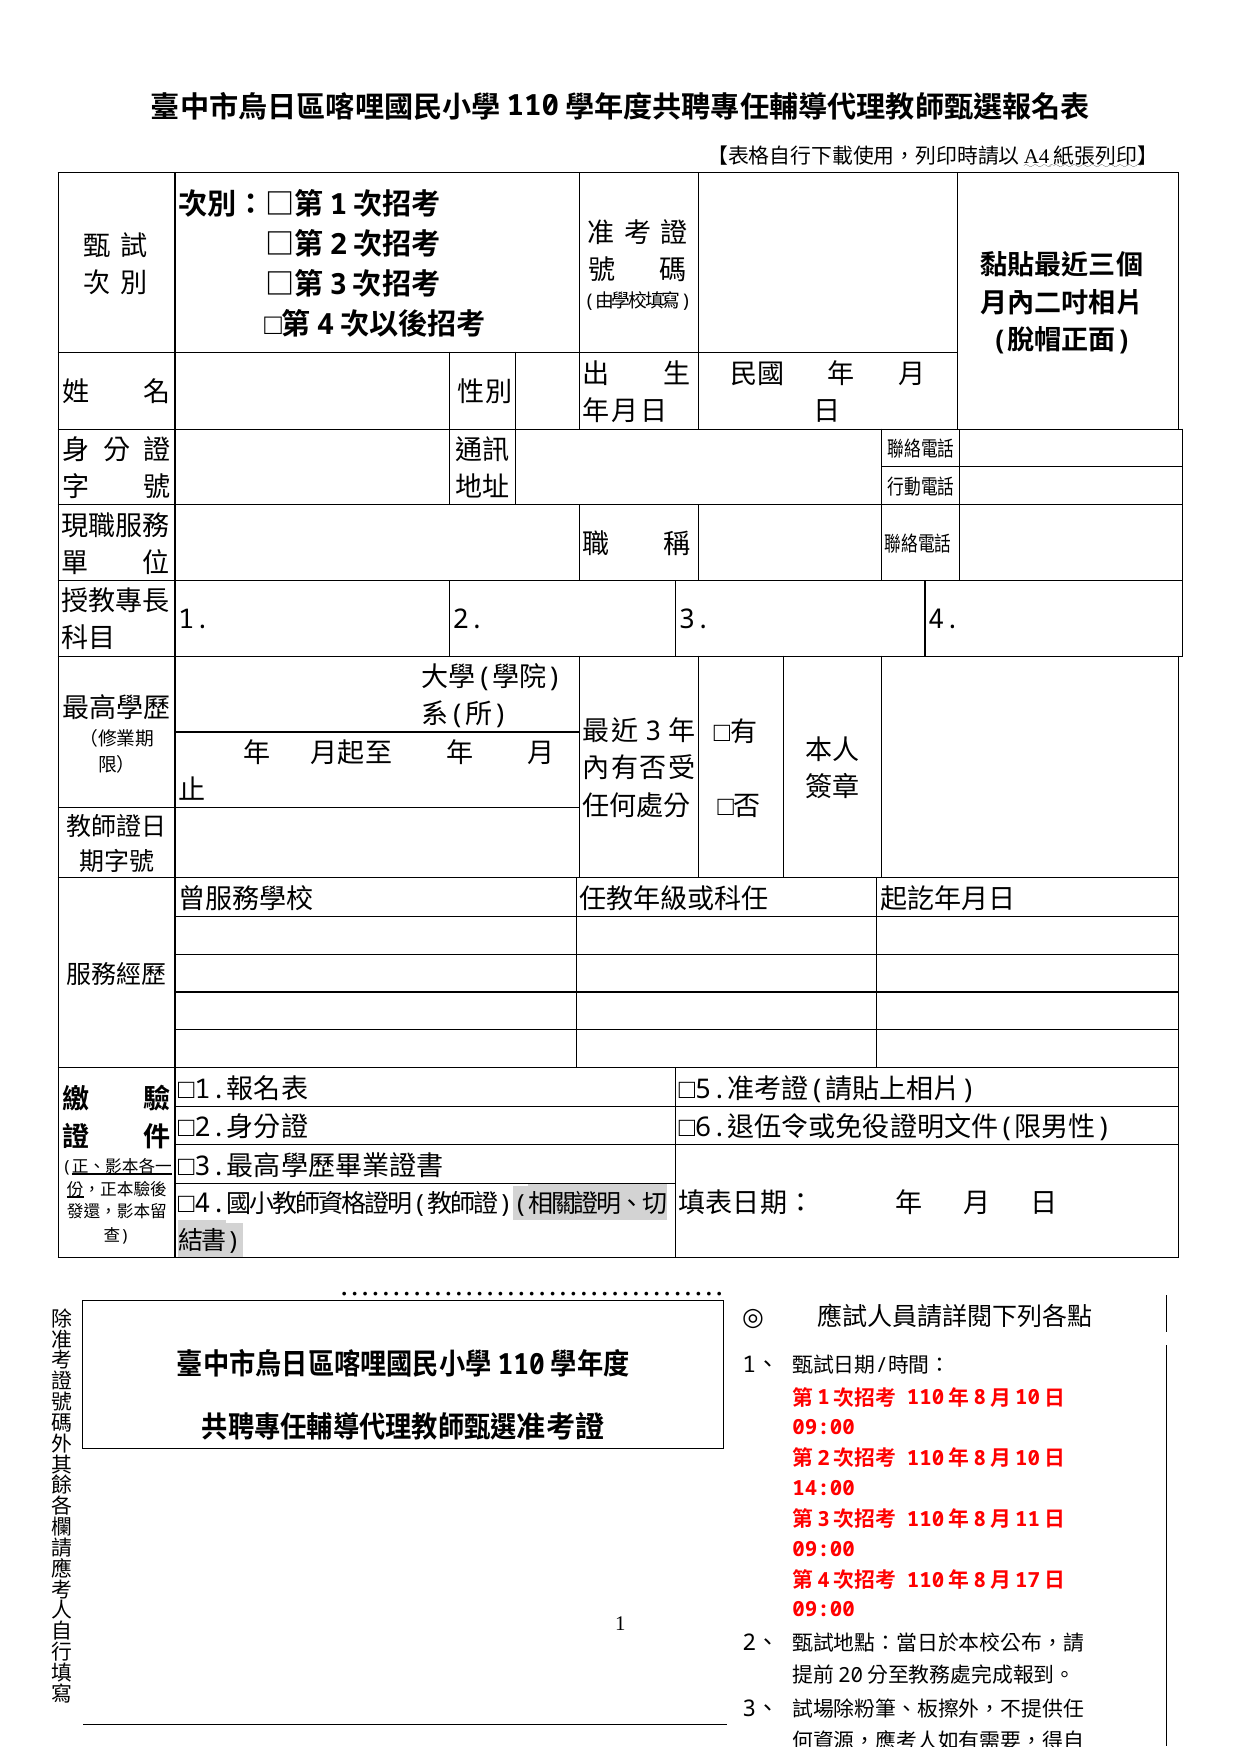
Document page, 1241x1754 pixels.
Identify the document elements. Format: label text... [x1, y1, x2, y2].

table_cell 年 月起至 年 月止 [176, 733, 579, 807]
table_header 次別：□第1次招考 □第2次招考 □第3次招考 □第4次以後招考 [176, 173, 579, 352]
table_cell [877, 1030, 1178, 1067]
table_cell 授教專長科目 [59, 581, 174, 656]
table_cell 性別 [450, 353, 515, 428]
table_cell 最高學歷（修業期限） [59, 657, 174, 807]
table_cell [577, 1030, 876, 1067]
table_cell [176, 955, 576, 991]
table_cell [516, 353, 579, 428]
table_cell □5.准考證(請貼上相片) [676, 1068, 1178, 1106]
table_cell [882, 657, 1178, 877]
table_cell 2. [450, 581, 675, 656]
table_cell 曾服務學校 [176, 878, 576, 916]
table_header 准 考 證 號 碼 (由學校填寫) [580, 173, 698, 352]
table_cell [176, 430, 449, 504]
table_cell 聯絡電話 [882, 430, 959, 466]
table_cell 民國 年 月 日 [699, 353, 957, 428]
table_cell 通訊 地址 [450, 430, 515, 504]
table_cell [877, 917, 1178, 953]
table_cell [577, 955, 876, 991]
table_cell 教師證日期字號 [59, 808, 174, 877]
table_cell [176, 1030, 576, 1067]
table_header 黏貼最近三個 月內二吋相片 (脫帽正面) [958, 173, 1178, 428]
table_cell □有 □否 [699, 657, 783, 877]
table_cell [176, 808, 579, 877]
table_cell 3. [676, 581, 924, 656]
list 甄試地點：當日於本校公布，請提前20分至教務處完成報到。 [742, 1623, 1166, 1689]
table_cell [960, 505, 1182, 580]
table_cell 起訖年月日 [877, 878, 1178, 916]
table_cell 4. [926, 581, 1182, 656]
table_header [699, 173, 957, 352]
table_cell 1. [176, 581, 449, 656]
table_cell 填表日期： 年 月 日 [676, 1145, 1178, 1257]
table_cell 出 生 年月日 [580, 353, 698, 428]
table_cell 任教年級或科任 [577, 878, 876, 916]
table_cell [176, 917, 576, 953]
table_cell 繳 驗 證 件 (正、影本各一份，正本驗後發還，影本留查) [59, 1068, 174, 1257]
table_cell 服務經歷 [59, 878, 174, 1067]
table_cell □1.報名表 [176, 1068, 675, 1106]
text 臺中市烏日區喀哩國民小學110學年度共聘專任輔導代理教師甄選報名表 [83, 84, 1157, 126]
table_cell 最近3年內有否受任何處分 [580, 657, 698, 877]
text 【表格自行下載使用，列印時請以A4紙張列印】 [83, 126, 1157, 172]
text 第4次招考 110年8月17日 09:00 [792, 1562, 1166, 1623]
text ……………………………………………… [83, 1275, 1182, 1754]
list 試場除粉筆、板擦外，不提供任何資源，應考人如有需要，得自備教材與教具。 [742, 1689, 1166, 1746]
text [28, 1308, 47, 1733]
table_cell 姓 名 [59, 353, 174, 428]
table_cell 聯絡電話 [882, 505, 959, 580]
table_header 臺中市烏日區喀哩國民小學110學年度 共聘專任輔導代理教師甄選准考證 [83, 1301, 723, 1448]
table_cell 現職服務單 位 [59, 505, 174, 580]
table_cell 本人 簽章 [784, 657, 881, 877]
table_cell [176, 505, 579, 580]
table_header 甄 試 次 別 [59, 173, 174, 352]
table_cell □2.身分證 [176, 1107, 675, 1144]
table_cell [960, 467, 1182, 504]
table_cell [877, 955, 1178, 991]
table_cell [176, 993, 576, 1029]
table_cell 身 分 證 字 號 [59, 430, 174, 504]
table_cell [577, 917, 876, 953]
text 除准考證號碼外其餘各欄請應考人自行填寫 [47, 1308, 78, 1733]
table_cell □3.最高學歷畢業證書 [176, 1145, 675, 1182]
table_cell 行動電話 [882, 467, 959, 504]
table_cell [699, 505, 881, 580]
table_cell [577, 993, 876, 1029]
table_cell [960, 430, 1182, 466]
table_cell □6.退伍令或免役證明文件(限男性) [676, 1107, 1178, 1144]
list 甄試日期/時間： 第1次招考 110年8月10日 09:00 第2次招考 110年8月10日 14:00 第3次招考 110年8月11日 09:00 [742, 1345, 1166, 1562]
table_cell □4.國小教師資格證明(教師證)(相關證明、切結書) [176, 1184, 675, 1257]
table_cell [176, 353, 449, 428]
table_cell 大學(學院) 系(所) [176, 657, 579, 731]
table_cell 職 稱 [580, 505, 698, 580]
table_cell [516, 430, 881, 504]
table_cell [877, 993, 1178, 1029]
list 應試人員請詳閱下列各點 [742, 1295, 1166, 1332]
